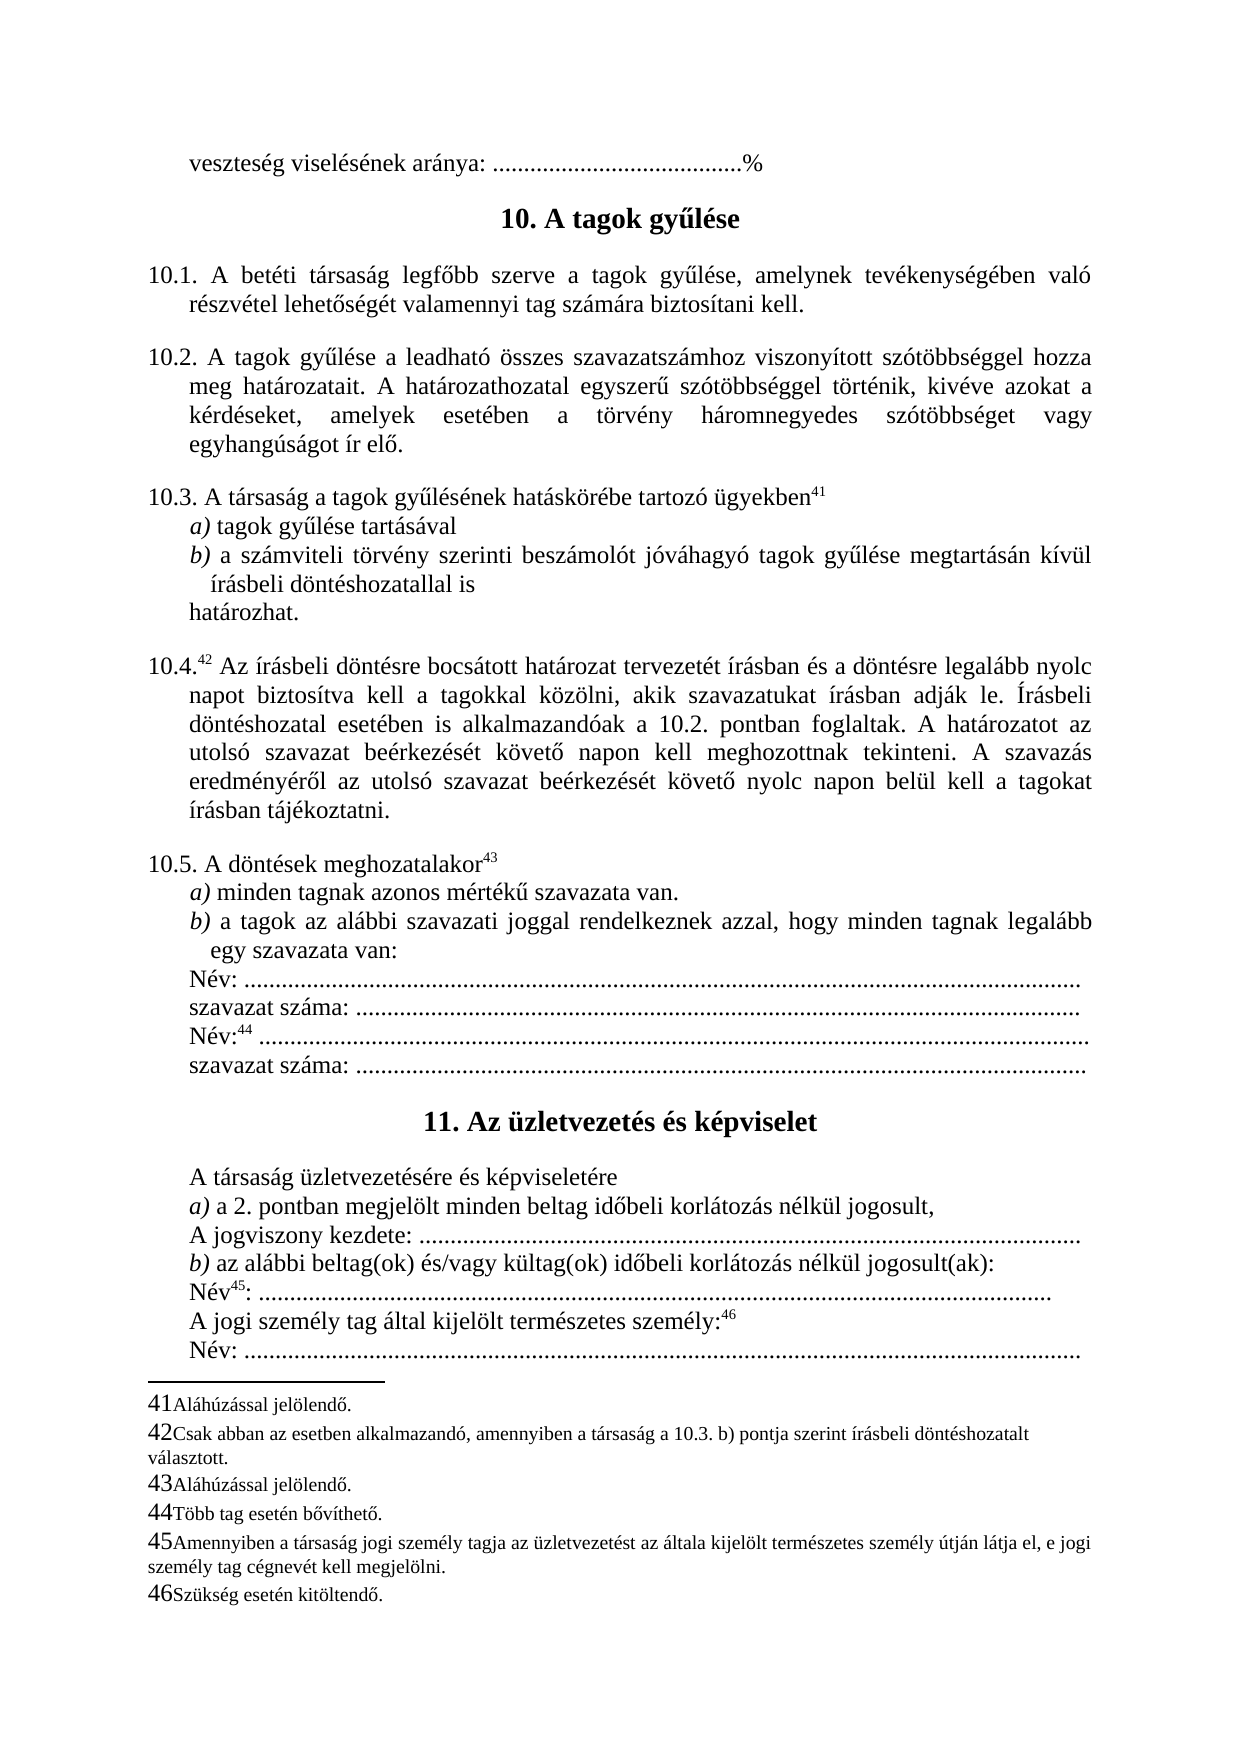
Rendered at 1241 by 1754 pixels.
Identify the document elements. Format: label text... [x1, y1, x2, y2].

text A társaság üzletvezetésére és képviseletére [189, 1162, 1093, 1191]
text A jogi személy tag által kijelölt természetes személy: [189, 1306, 1093, 1335]
text b) a számviteli törvény szerinti beszámolót jóváhagyó tagok gyűlése megtartásán kívül írásbeli döntéshozatallal is [189, 540, 1093, 597]
text 10.4. Az írásbeli döntésre bocsátott határozat tervezetét írásban és a döntésre legalább nyolc napot biztosítva kell a tagokkal közölni, akik szavazatukat írásban adják le. Írásbeli döntéshozatal esetében is alkalmazandóak a 10.2. pontban foglaltak. A határozatot az utolsó szavazat beérkezését követő napon kell meghozottnak tekinteni. A szavazás eredményéről az utolsó szavazat beérkezését követő nyolc napon belül kell a tagokat írásban tájékoztatni. [148, 651, 1093, 824]
text a) a 2. pontban megjelölt minden beltag időbeli korlátozás nélkül jogosult, [189, 1191, 1093, 1220]
text Csak abban az esetben alkalmazandó, amennyiben a társaság a 10.3. b) pontja szerint írásbeli döntéshozatalt választott. [148, 1417, 1093, 1468]
text a) tagok gyűlése tartásával [189, 511, 1093, 540]
text Amennyiben a társaság jogi személy tagja az üzletvezetést az általa kijelölt természetes személy útján látja el, e jogi személy tag cégnevét kell megjelölni. [148, 1526, 1093, 1578]
text a) minden tagnak azonos mértékű szavazata van. [189, 877, 1093, 906]
text 10.2. A tagok gyűlése a leadható összes szavazatszámhoz viszonyított szótöbbséggel hozza meg határozatait. A határozathozatal egyszerű szótöbbséggel történik, kivéve azokat a kérdéseket, amelyek esetében a törvény háromnegyedes szótöbbséget vagy egyhangúságot ír elő. [148, 342, 1093, 457]
text határozhat. [189, 597, 1093, 626]
text szavazat száma: .................................................................................................................... [189, 992, 1093, 1021]
text Több tag esetén bővíthető. [148, 1497, 1093, 1526]
text 10.3. A társaság a tagok gyűlésének hatáskörébe tartozó ügyekben [148, 482, 1093, 511]
text b) a tagok az alábbi szavazati joggal rendelkeznek azzal, hogy minden tagnak legalább egy szavazata van: [189, 906, 1093, 964]
text 10.1. A betéti társaság legfőbb szerve a tagok gyűlése, amelynek tevékenységében való részvétel lehetőségét valamennyi tag számára biztosítani kell. [148, 260, 1093, 317]
subtitle 11. Az üzletvezetés és képviselet [148, 1104, 1093, 1137]
subtitle 10. A tagok gyűlése [148, 201, 1093, 235]
text Szükség esetén kitöltendő. [148, 1578, 1093, 1606]
text szavazat száma: ..................................................................................................................... [189, 1050, 1093, 1079]
text Név: ..................................................................................................................................... [189, 1021, 1093, 1050]
text Aláhúzással jelölendő. [148, 1388, 1093, 1417]
text Név: ............................................................................................................................... [189, 1277, 1093, 1306]
text b) az alábbi beltag(ok) és/vagy kültag(ok) időbeli korlátozás nélkül jogosult(ak): [189, 1248, 1093, 1277]
text Név: ...................................................................................................................................... [189, 1335, 1093, 1363]
text Név: ...................................................................................................................................... [189, 964, 1093, 992]
text Aláhúzással jelölendő. [148, 1468, 1093, 1497]
text veszteség viselésének aránya: ........................................% [189, 148, 1093, 176]
text A jogviszony kezdete: .......................................................................................................... [189, 1220, 1093, 1248]
text 10.5. A döntések meghozatalakor [148, 849, 1093, 877]
